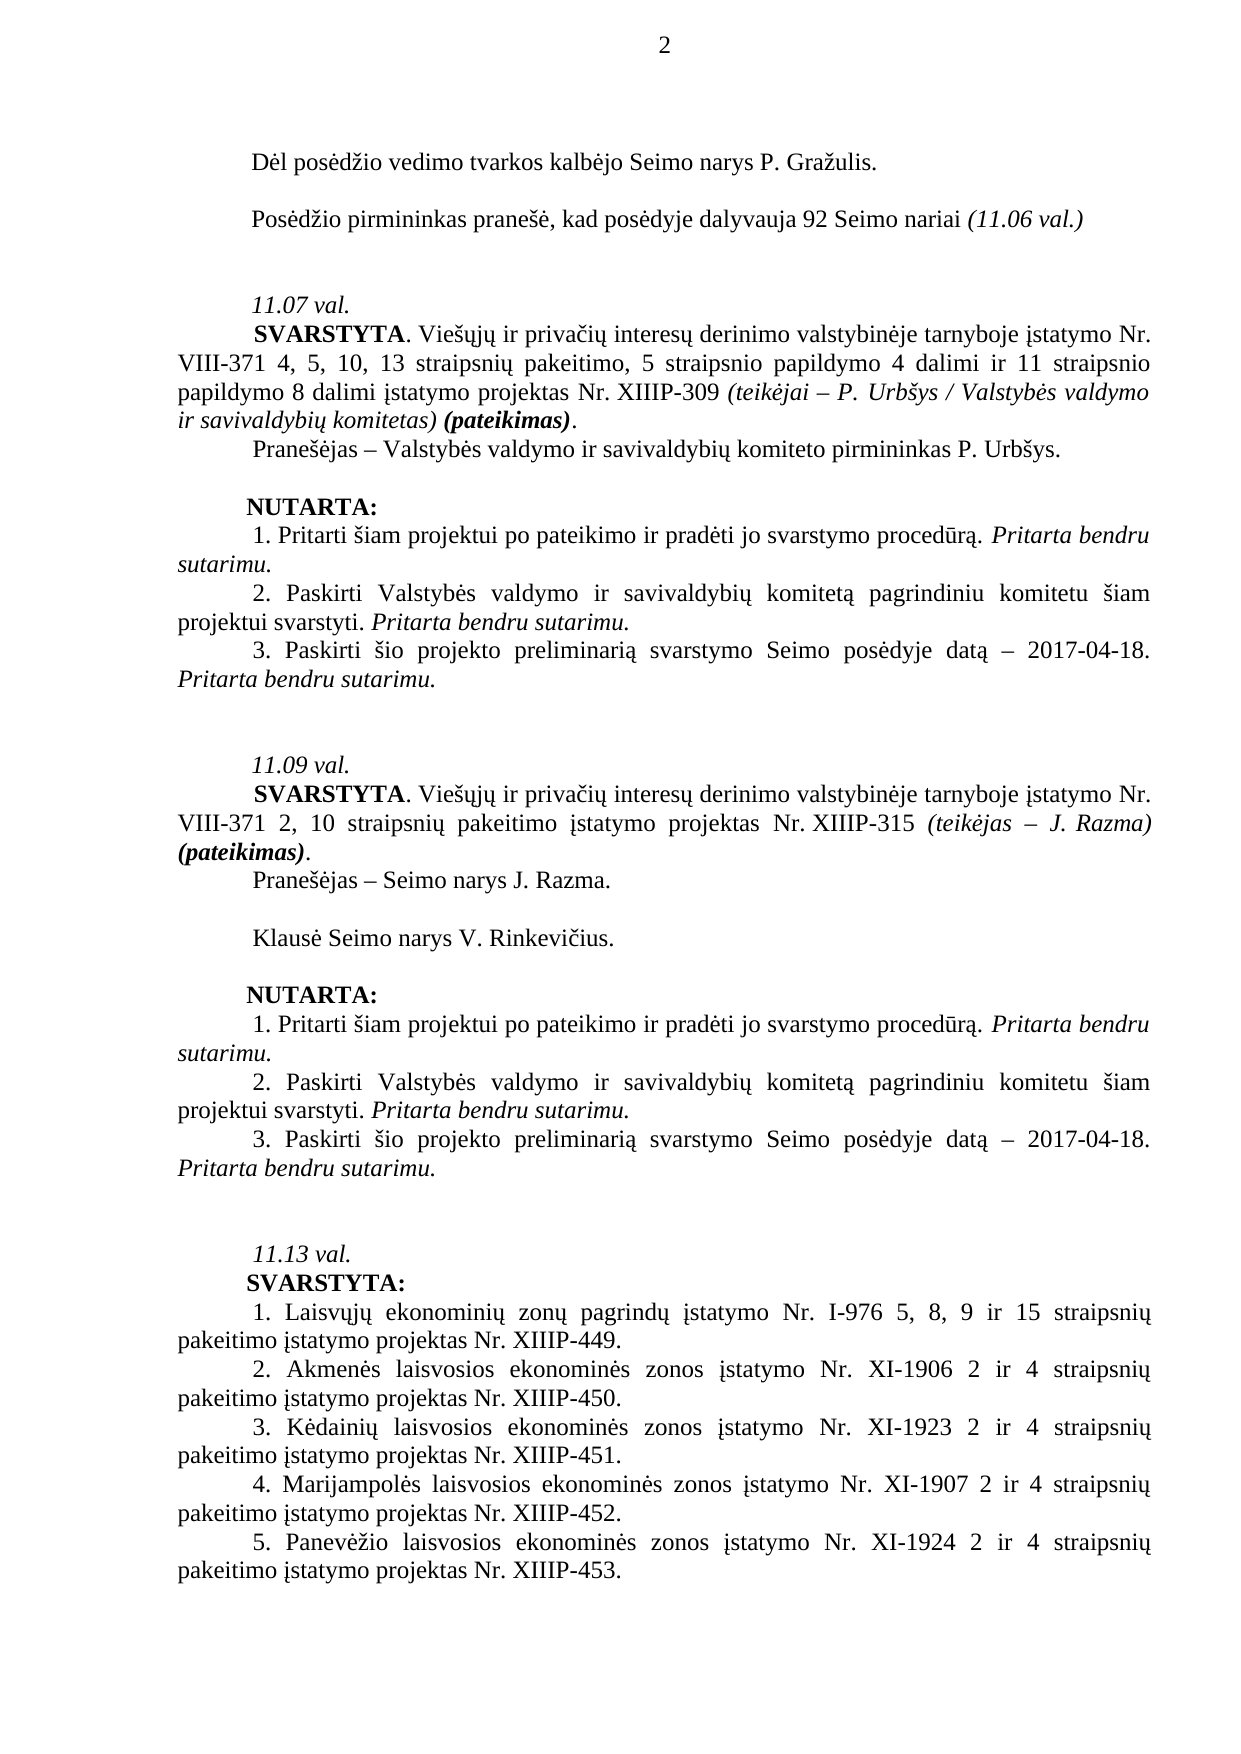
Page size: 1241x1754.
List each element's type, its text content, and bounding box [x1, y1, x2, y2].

text 1. Laisvųjų ekonominių zonų pagrindų įstatymo Nr. I-976 5, 8, 9 ir 15 straipsnių pakeitimo įstatymo projektas Nr. XIIIP-449. [177, 1297, 1152, 1354]
text Dėl posėdžio vedimo tvarkos kalbėjo Seimo narys P. Gražulis. [177, 147, 1152, 176]
text 4. Marijampolės laisvosios ekonominės zonos įstatymo Nr. XI-1907 2 ir 4 straipsnių pakeitimo įstatymo projektas Nr. XIIIP-452. [177, 1469, 1152, 1527]
text 3. Kėdainių laisvosios ekonominės zonos įstatymo Nr. XI-1923 2 ir 4 straipsnių pakeitimo įstatymo projektas Nr. XIIIP-451. [177, 1412, 1152, 1469]
text 2. Paskirti Valstybės valdymo ir savivaldybių komitetą pagrindiniu komitetu šiam projektui svarstyti. Pritarta bendru sutarimu. [177, 578, 1152, 636]
text Klausė Seimo narys V. Rinkevičius. [177, 923, 1152, 952]
text 1. Pritarti šiam projektui po pateikimo ir pradėti jo svarstymo procedūrą. Pritarta bendru sutarimu. [177, 1009, 1152, 1067]
text 3. Paskirti šio projekto preliminarią svarstymo Seimo posėdyje datą – 2017-04-18. Pritarta bendru sutarimu. [177, 636, 1152, 693]
text SVARSTYTA. Viešųjų ir privačių interesų derinimo valstybinėje tarnyboje įstatymo Nr. VIII-371 4, 5, 10, 13 straipsnių pakeitimo, 5 straipsnio papildymo 4 dalimi ir 11 straipsnio papildymo 8 dalimi įstatymo projektas Nr. XIIIP-309 (teikėjai – P. Urbšys / Valstybės valdymo ir savivaldybių komitetas) (pateikimas). [177, 319, 1152, 434]
text Posėdžio pirmininkas pranešė, kad posėdyje dalyvauja 92 Seimo nariai (11.06 val.) [177, 204, 1152, 233]
text 1. Pritarti šiam projektui po pateikimo ir pradėti jo svarstymo procedūrą. Pritarta bendru sutarimu. [177, 521, 1152, 578]
text NUTARTA: [177, 981, 1152, 1009]
text 5. Panevėžio laisvosios ekonominės zonos įstatymo Nr. XI-1924 2 ir 4 straipsnių pakeitimo įstatymo projektas Nr. XIIIP-453. [177, 1527, 1152, 1584]
text 2. Akmenės laisvosios ekonominės zonos įstatymo Nr. XI-1906 2 ir 4 straipsnių pakeitimo įstatymo projektas Nr. XIIIP-450. [177, 1354, 1152, 1412]
text Pranešėjas – Valstybės valdymo ir savivaldybių komiteto pirmininkas P. Urbšys. [177, 434, 1152, 463]
text 11.07 val. [177, 291, 1152, 319]
text Pranešėjas – Seimo narys J. Razma. [177, 866, 1152, 894]
text SVARSTYTA: [177, 1268, 1152, 1297]
text SVARSTYTA. Viešųjų ir privačių interesų derinimo valstybinėje tarnyboje įstatymo Nr. VIII-371 2, 10 straipsnių pakeitimo įstatymo projektas Nr. XIIIP-315 (teikėjas – J. Razma) (pateikimas). [177, 779, 1152, 866]
text 11.09 val. [177, 751, 1152, 779]
text 2. Paskirti Valstybės valdymo ir savivaldybių komitetą pagrindiniu komitetu šiam projektui svarstyti. Pritarta bendru sutarimu. [177, 1067, 1152, 1124]
text NUTARTA: [177, 492, 1152, 521]
text 3. Paskirti šio projekto preliminarią svarstymo Seimo posėdyje datą – 2017-04-18. Pritarta bendru sutarimu. [177, 1124, 1152, 1182]
text 11.13 val. [177, 1239, 1152, 1268]
